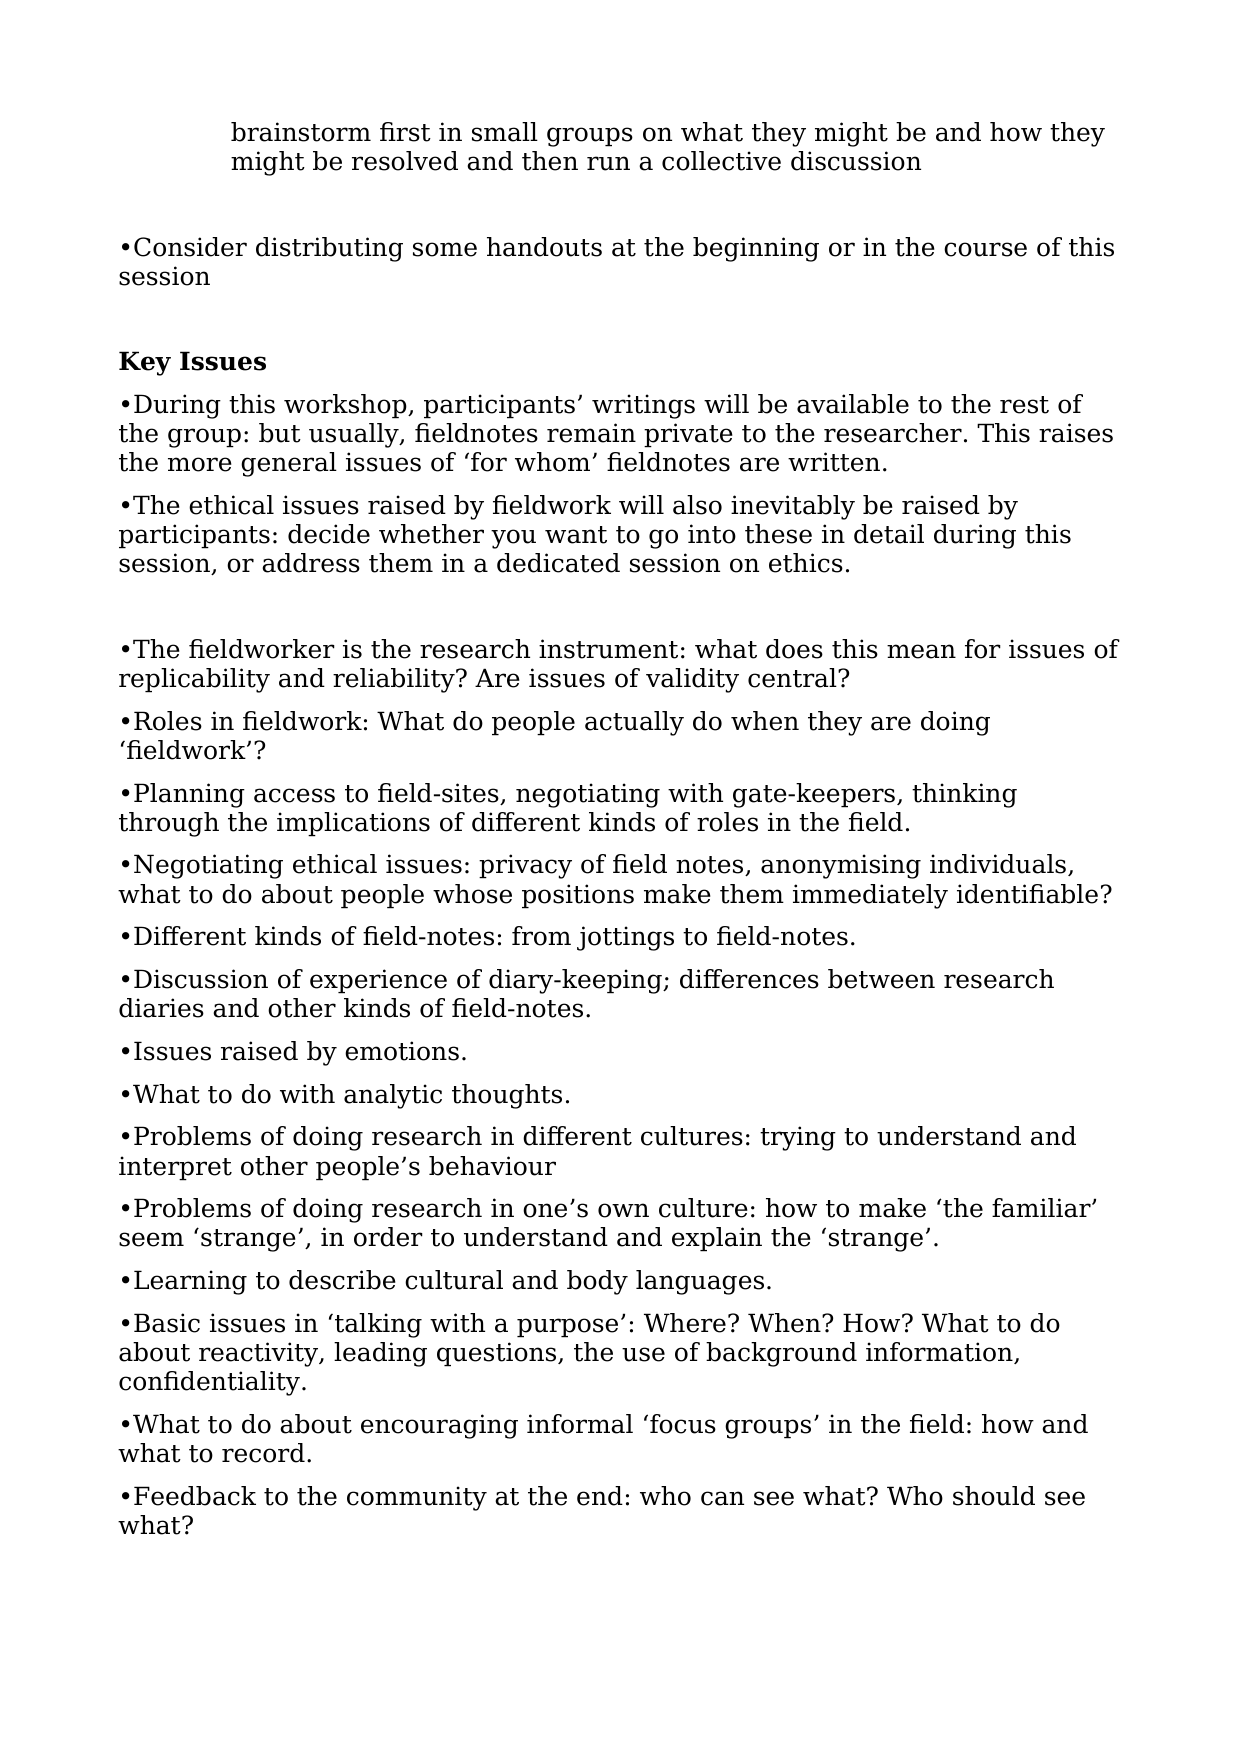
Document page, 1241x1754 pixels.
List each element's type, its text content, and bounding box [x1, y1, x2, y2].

list Basic issues in ‘talking with a purpose’: Where? When? How? What to do about reactivity, leading questions, the use of background information, confidentiality. [118, 1309, 1122, 1396]
text Key Issues [118, 347, 1122, 377]
list What to do with analytic thoughts. [118, 1080, 1122, 1109]
list Feedback to the community at the end: who can see what? Who should see what? [118, 1482, 1122, 1540]
list The fieldworker is the research instrument: what does this mean for issues of replicability and reliability? Are issues of validity central? [118, 635, 1122, 693]
list During this workshop, participants’ writings will be available to the rest of the group: but usually, fieldnotes remain private to the researcher. This raises the more general issues of ‘for whom’ fieldnotes are written. [118, 390, 1122, 478]
list Roles in fieldwork: What do people actually do when they are doing ‘fieldwork’? [118, 707, 1122, 765]
list Problems of doing research in one’s own culture: how to make ‘the familiar’ seem ‘strange’, in order to understand and explain the ‘strange’. [118, 1194, 1122, 1253]
list Different kinds of field-notes: from jottings to field-notes. [118, 922, 1122, 952]
list Planning access to field-sites, negotiating with gate-keepers, thinking through the implications of different kinds of roles in the field. [118, 779, 1122, 837]
list Negotiating ethical issues: privacy of field notes, anonymising individuals, what to do about people whose positions make them immediately identifiable? [118, 851, 1122, 909]
list Issues raised by emotions. [118, 1037, 1122, 1066]
list Consider distributing some handouts at the beginning or in the course of this session [118, 233, 1122, 291]
list Discussion of experience of diary-keeping; differences between research diaries and other kinds of field-notes. [118, 965, 1122, 1023]
list What to do about encouraging informal ‘focus groups’ in the field: how and what to record. [118, 1410, 1122, 1468]
list Problems of doing research in different cultures: trying to understand and interpret other people’s behaviour [118, 1122, 1122, 1181]
list The ethical issues raised by fieldwork will also inevitably be raised by participants: decide whether you want to go into these in detail during this session, or address them in a dedicated session on ethics. [118, 491, 1122, 579]
list brainstorm first in small groups on what they might be and how they might be resolved and then run a collective discussion [193, 118, 1122, 176]
list Learning to describe cultural and body languages. [118, 1266, 1122, 1295]
